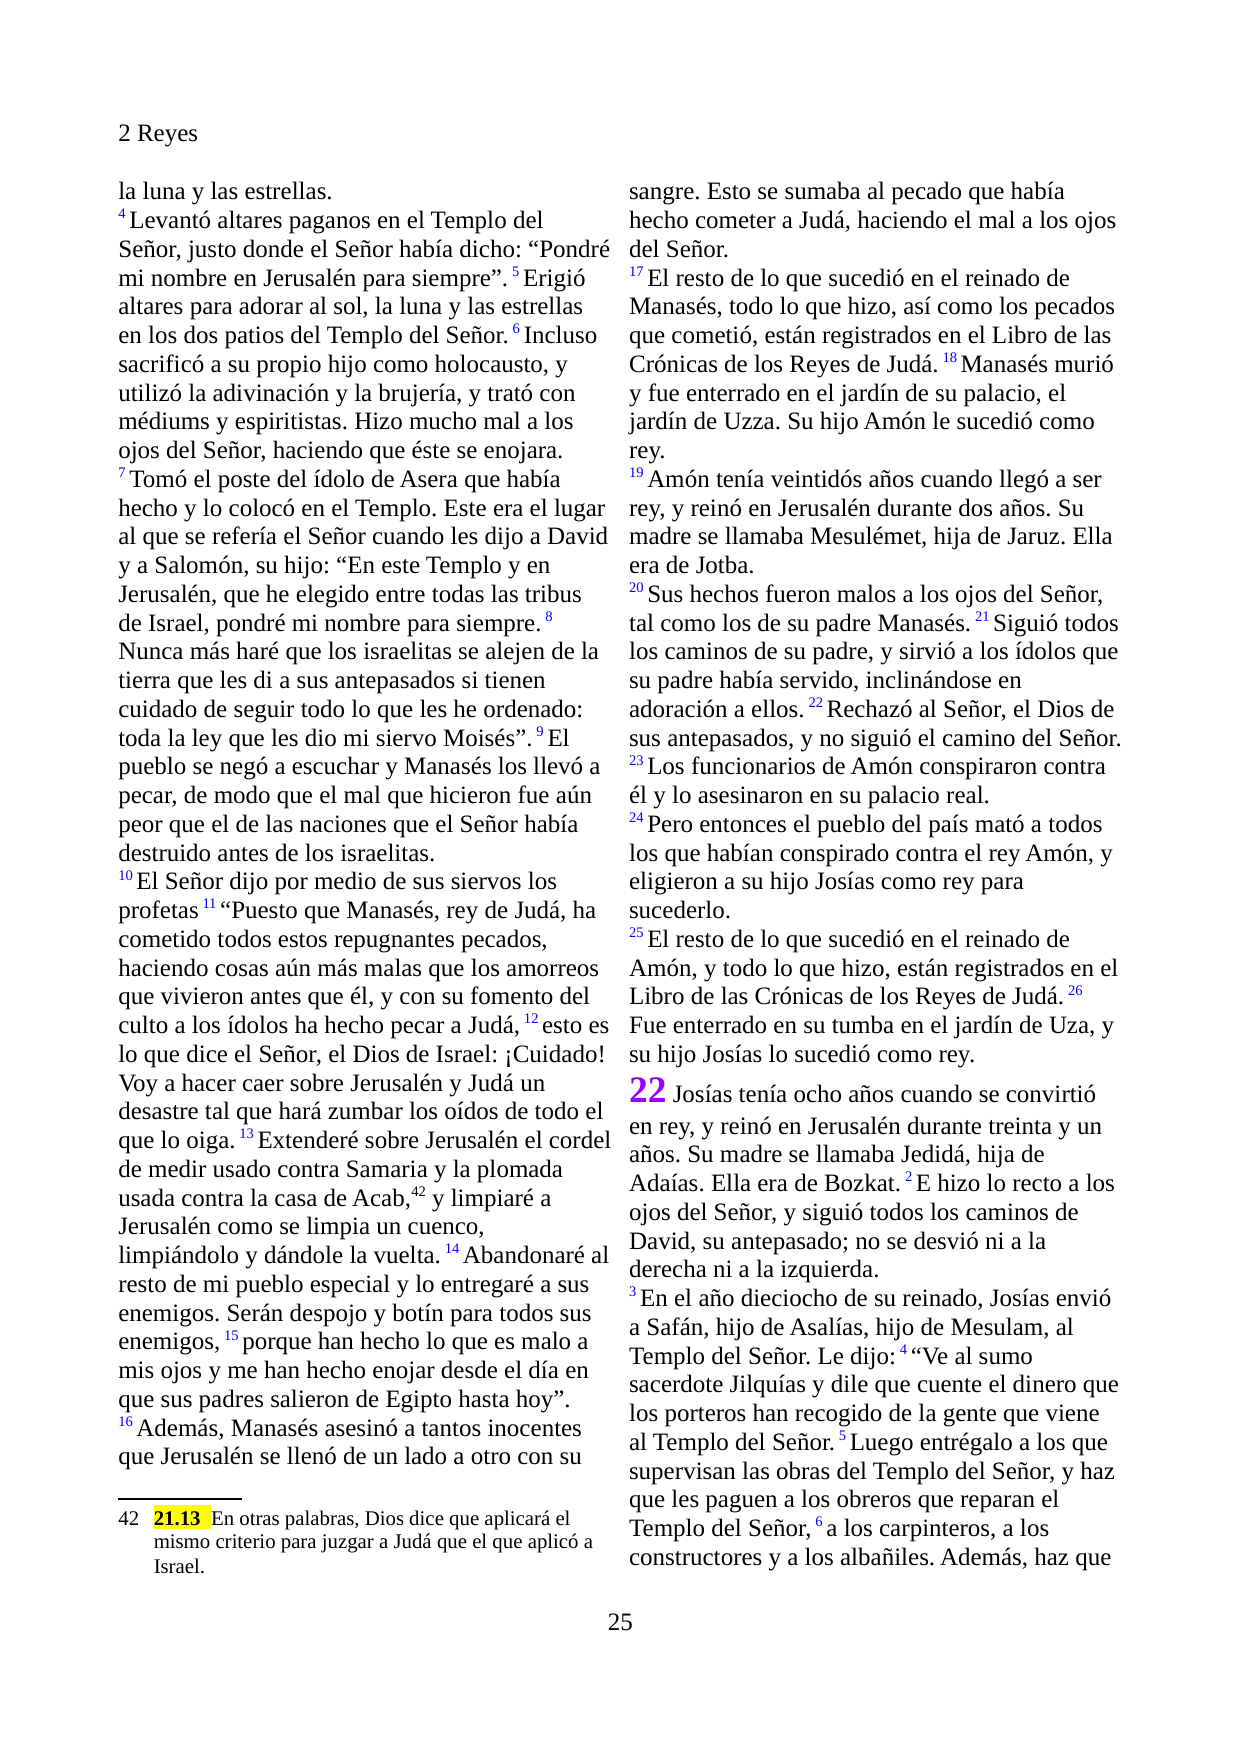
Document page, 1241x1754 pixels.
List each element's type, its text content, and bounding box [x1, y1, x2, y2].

text 17 El resto de lo que sucedió en el reinado de Manasés, todo lo que hizo, así como los pecados que cometió, están registrados en el Libro de las Crónicas de los Reyes de Judá. 18 Manasés murió y fue enterrado en el jardín de su palacio, el jardín de Uzza. Su hijo Amón le sucedió como rey. [629, 263, 1122, 464]
text 19 Amón tenía veintidós años cuando llegó a ser rey, y reinó en Jerusalén durante dos años. Su madre se llamaba Mesulémet, hija de Jaruz. Ella era de Jotba. [629, 464, 1122, 579]
text sangre. Esto se sumaba al pecado que había hecho cometer a Judá, haciendo el mal a los ojos del Señor. [629, 176, 1122, 263]
text 24 Pero entonces el pueblo del país mató a todos los que habían conspirado contra el rey Amón, y eligieron a su hijo Josías como rey para sucederlo. [629, 809, 1122, 924]
text 3 En el año dieciocho de su reinado, Josías envió a Safán, hijo de Asalías, hijo de Mesulam, al Templo del Señor. Le dijo: 4 “Ve al sumo sacerdote Jilquías y dile que cuente el dinero que los porteros han recogido de la gente que viene al Templo del Señor. 5 Luego entrégalo a los que supervisan las obras del Templo del Señor, y haz que les paguen a los obreros que reparan el Templo del Señor, 6 a los carpinteros, a los constructores y a los albañiles. Además, haz que [629, 1283, 1122, 1571]
text 16 Además, Manasés asesinó a tantos inocentes que Jerusalén se llenó de un lado a otro con su [118, 1413, 611, 1470]
text 22 Josías tenía ocho años cuando se convirtió en rey, y reinó en Jerusalén durante treinta y un años. Su madre se llamaba Jedidá, hija de Adaías. Ella era de Bozkat. 2 E hizo lo recto a los ojos del Señor, y siguió todos los caminos de David, su antepasado; no se desvió ni a la derecha ni a la izquierda. [629, 1068, 1122, 1283]
text 10 El Señor dijo por medio de sus siervos los profetas 11 “Puesto que Manasés, rey de Judá, ha cometido todos estos repugnantes pecados, haciendo cosas aún más malas que los amorreos que vivieron antes que él, y con su fomento del culto a los ídolos ha hecho pecar a Judá, 12 esto es lo que dice el Señor, el Dios de Israel: ¡Cuidado! Voy a hacer caer sobre Jerusalén y Judá un desastre tal que hará zumbar los oídos de todo el que lo oiga. 13 Extenderé sobre Jerusalén el cordel de medir usado contra Samaria y la plomada usada contra la casa de Acab, y limpiaré a Jerusalén como se limpia un cuenco, limpiándolo y dándole la vuelta. 14 Abandonaré al resto de mi pueblo especial y lo entregaré a sus enemigos. Serán despojo y botín para todos sus enemigos, 15 porque han hecho lo que es malo a mis ojos y me han hecho enojar desde el día en que sus padres salieron de Egipto hasta hoy”. [118, 866, 611, 1413]
text 7 Tomó el poste del ídolo de Asera que había hecho y lo colocó en el Templo. Este era el lugar al que se refería el Señor cuando les dijo a David y a Salomón, su hijo: “En este Templo y en Jerusalén, que he elegido entre todas las tribus de Israel, pondré mi nombre para siempre. 8 Nunca más haré que los israelitas se alejen de la tierra que les di a sus antepasados si tienen cuidado de seguir todo lo que les he ordenado: toda la ley que les dio mi siervo Moisés”. 9 El pueblo se negó a escuchar y Manasés los llevó a pecar, de modo que el mal que hicieron fue aún peor que el de las naciones que el Señor había destruido antes de los israelitas. [118, 464, 611, 866]
text 25 El resto de lo que sucedió en el reinado de Amón, y todo lo que hizo, están registrados en el Libro de las Crónicas de los Reyes de Judá. 26 Fue enterrado en su tumba en el jardín de Uza, y su hijo Josías lo sucedió como rey. [629, 924, 1122, 1068]
text 20 Sus hechos fueron malos a los ojos del Señor, tal como los de su padre Manasés. 21 Siguió todos los caminos de su padre, y sirvió a los ídolos que su padre había servido, inclinándose en adoración a ellos. 22 Rechazó al Señor, el Dios de sus antepasados, y no siguió el camino del Señor. 23 Los funcionarios de Amón conspiraron contra él y lo asesinaron en su palacio real. [629, 579, 1122, 809]
text 21.13 En otras palabras, Dios dice que aplicará el mismo criterio para juzgar a Judá que el que aplicó a Israel. [118, 1505, 611, 1578]
text la luna y las estrellas. [118, 176, 611, 205]
text 4 Levantó altares paganos en el Templo del Señor, justo donde el Señor había dicho: “Pondré mi nombre en Jerusalén para siempre”. 5 Erigió altares para adorar al sol, la luna y las estrellas en los dos patios del Templo del Señor. 6 Incluso sacrificó a su propio hijo como holocausto, y utilizó la adivinación y la brujería, y trató con médiums y espiritistas. Hizo mucho mal a los ojos del Señor, haciendo que éste se enojara. [118, 205, 611, 464]
